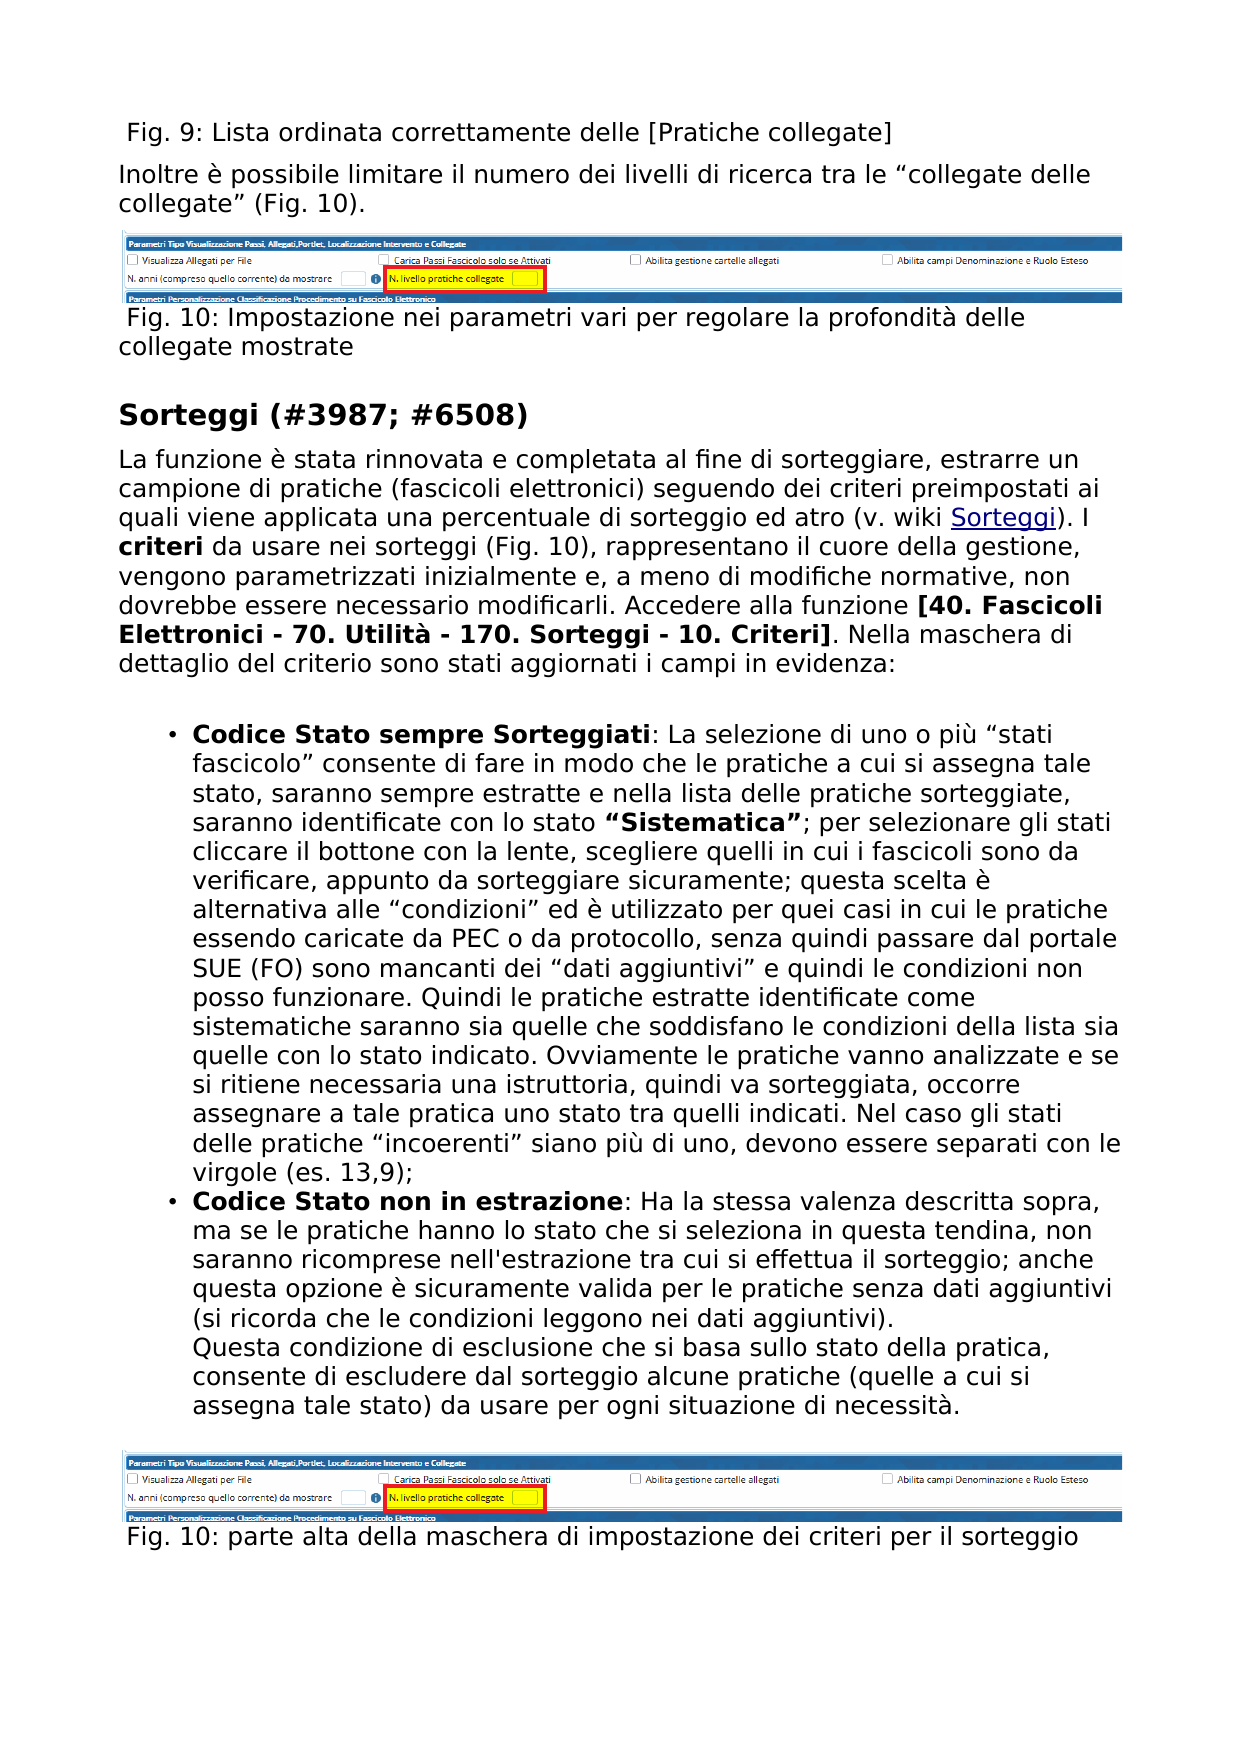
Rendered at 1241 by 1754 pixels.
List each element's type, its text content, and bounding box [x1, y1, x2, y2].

subtitle Sorteggi (#3987; #6508) [118, 399, 1122, 433]
text Fig. 9: Lista ordinata correttamente delle [Pratiche collegate] [118, 118, 1122, 147]
list Codice Stato sempre Sorteggiati: La selezione di uno o più “stati fascicolo” consente di fare in modo che le pratiche a cui si assegna tale stato, saranno sempre estratte e nella lista delle pratiche sorteggiate, saranno identificate con lo stato “Sistematica”; per selezionare gli stati cliccare il bottone con la lente, scegliere quelli in cui i fascicoli sono da verificare, appunto da sorteggiare sicuramente; questa scelta è alternativa alle “condizioni” ed è utilizzato per quei casi in cui le pratiche essendo caricate da PEC o da protocollo, senza quindi passare dal portale SUE (FO) sono mancanti dei “dati aggiuntivi” e quindi le condizioni non posso funzionare. Quindi le pratiche estratte identificate come sistematiche saranno sia quelle che soddisfano le condizioni della lista sia quelle con lo stato indicato. Ovviamente le pratiche vanno analizzate e se si ritiene necessaria una istruttoria, quindi va sorteggiata, occorre assegnare a tale pratica uno stato tra quelli indicati. Nel caso gli stati delle pratiche “incoerenti” siano più di uno, devono essere separati con le virgole (es. 13,9); [177, 720, 1122, 1187]
text Inoltre è possibile limitare il numero dei livelli di ricerca tra le “collegate delle collegate” (Fig. 10). [118, 160, 1122, 218]
list Codice Stato non in estrazione: Ha la stessa valenza descritta sopra, ma se le pratiche hanno lo stato che si seleziona in questa tendina, non saranno ricomprese nell'estrazione tra cui si effettua il sorteggio; anche questa opzione è sicuramente valida per le pratiche senza dati aggiuntivi (si ricorda che le condizioni leggono nei dati aggiuntivi). Questa condizione di esclusione che si basa sullo stato della pratica, consente di escludere dal sorteggio alcune pratiche (quelle a cui si assegna tale stato) da usare per ogni situazione di necessità. [177, 1187, 1122, 1420]
text La funzione è stata rinnovata e completata al fine di sorteggiare, estrarre un campione di pratiche (fascicoli elettronici) seguendo dei criteri preimpostati ai quali viene applicata una percentuale di sorteggio ed atro (v. wiki Sorteggi). I criteri da usare nei sorteggi (Fig. 10), rappresentano il cuore della gestione, vengono parametrizzati inizialmente e, a meno di modifiche normative, non dovrebbe essere necessario modificarli. Accedere alla funzione [40. Fascicoli Elettronici - 70. Utilità - 170. Sorteggi - 10. Criteri]. Nella maschera di dettaglio del criterio sono stati aggiornati i campi in evidenza: [118, 445, 1122, 678]
picture [118, 1450, 1123, 1522]
picture [118, 230, 1123, 303]
text Fig. 10: parte alta della maschera di impostazione dei criteri per il sorteggio [118, 1522, 1122, 1551]
text Fig. 10: Impostazione nei parametri vari per regolare la profondità delle collegate mostrate [118, 303, 1122, 361]
